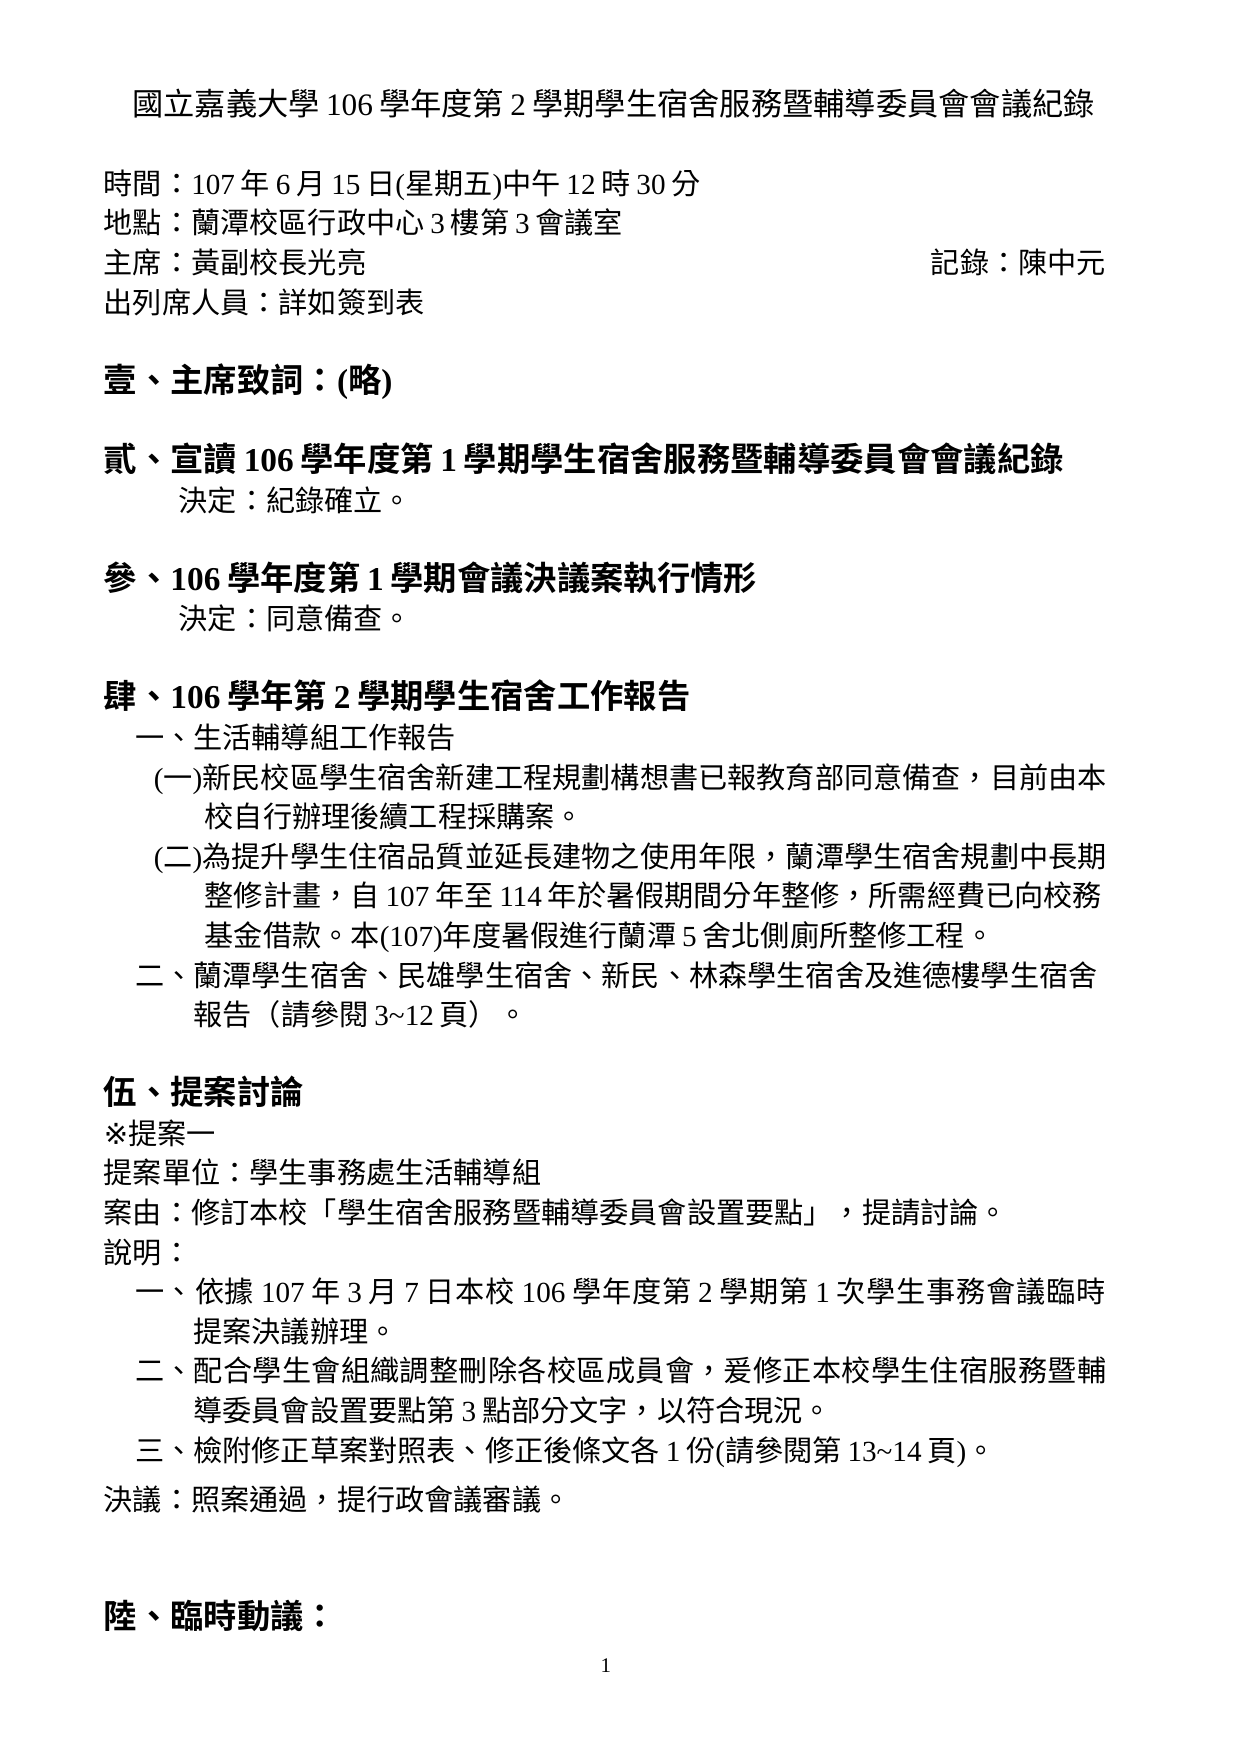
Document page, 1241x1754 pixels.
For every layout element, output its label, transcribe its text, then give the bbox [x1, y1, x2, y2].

text 一、生活輔導組工作報告 [135, 717, 1107, 756]
text 參、106學年度第1學期會議決議案執行情形 [103, 558, 1107, 598]
text 提案一 [103, 1113, 1107, 1152]
text (二)為提升學生住宿品質並延長建物之使用年限，蘭潭學生宿舍規劃中長期整修計畫，自107年至114年於暑假期間分年整修，所需經費已向校務基金借款。本(107)年度暑假進行蘭潭5舍北側廁所整修工程。 [154, 836, 1107, 954]
text 地點：蘭潭校區行政中心3樓第3會議室 [103, 202, 1107, 242]
text 貳、宣讀106學年度第1學期學生宿舍服務暨輔導委員會會議紀錄 [103, 440, 1107, 479]
text 主席：黃副校長光亮 記錄：陳中元 [103, 242, 1107, 281]
text 伍、提案討論 [103, 1073, 1107, 1113]
text 二、蘭潭學生宿舍、民雄學生宿舍、新民、林森學生宿舍及進德樓學生宿舍報告（請參閱3~12頁）。 [135, 954, 1107, 1033]
text 時間：107年6月15日(星期五)中午12時30分 [103, 163, 1107, 202]
text 案由：修訂本校「學生宿舍服務暨輔導委員會設置要點」，提請討論。 [103, 1192, 1107, 1231]
text 說明： [103, 1231, 1107, 1271]
text 提案單位：學生事務處生活輔導組 [103, 1152, 1107, 1192]
text 出列席人員：詳如簽到表 [103, 281, 1107, 321]
text 決議：照案通過，提行政會議審議。 [103, 1478, 1107, 1518]
text 壹、主席致詞：(略) [103, 361, 1107, 400]
text 決定：紀錄確立。 [178, 479, 1107, 519]
text 陸、臨時動議： [103, 1597, 1107, 1637]
text 肆、106學年第2學期學生宿舍工作報告 [103, 677, 1107, 717]
text 二、配合學生會組織調整刪除各校區成員會，爰修正本校學生住宿服務暨輔導委員會設置要點第3點部分文字，以符合現況。 [135, 1350, 1107, 1429]
text 一、依據107年3月7日本校106學年度第2學期第1次學生事務會議臨時提案決議辦理。 [135, 1271, 1107, 1350]
text (一)新民校區學生宿舍新建工程規劃構想書已報教育部同意備查，目前由本校自行辦理後續工程採購案。 [154, 756, 1107, 836]
text 國立嘉義大學106學年度第2學期學生宿舍服務暨輔導委員會會議紀錄 [103, 83, 1107, 123]
text 決定：同意備查。 [178, 598, 1107, 638]
text 三、檢附修正草案對照表、修正後條文各1份(請參閱第13~14頁)。 [135, 1429, 1107, 1469]
